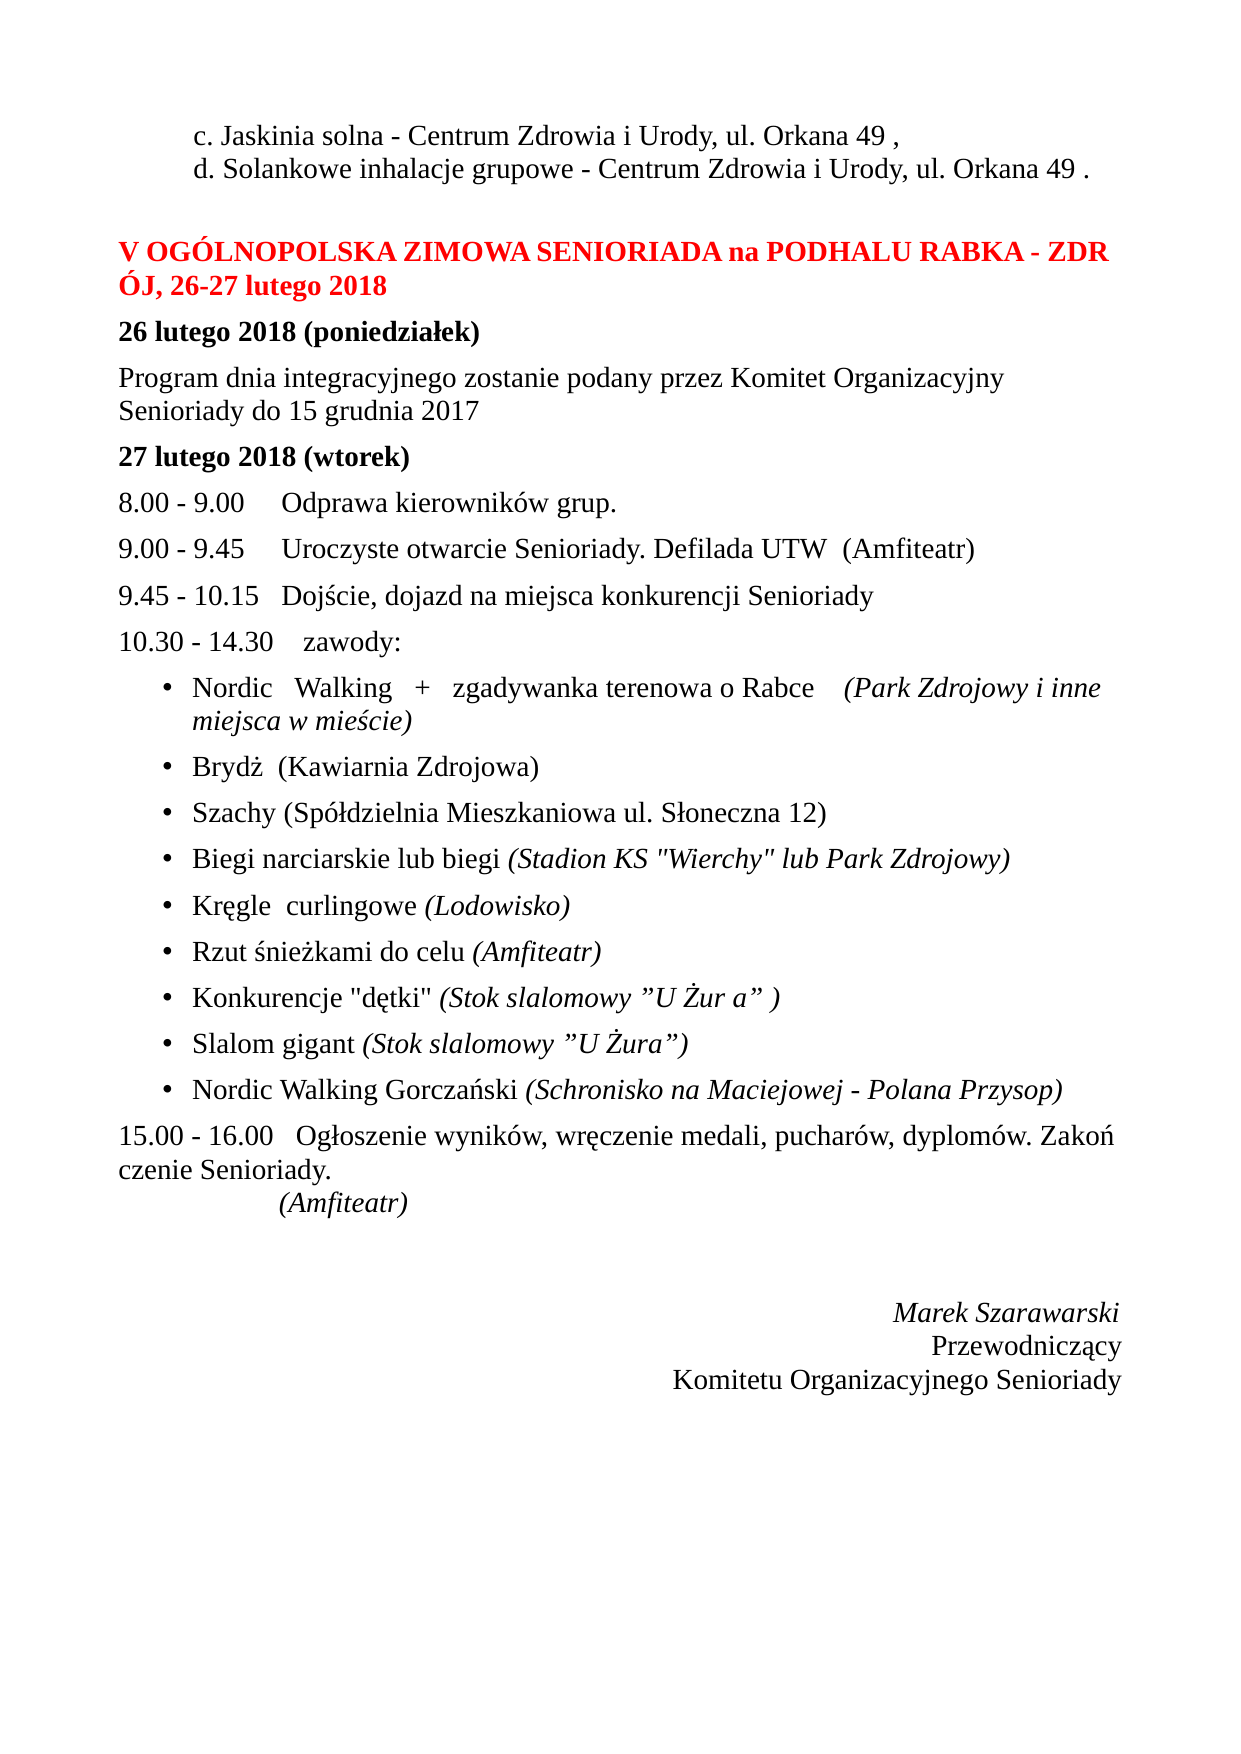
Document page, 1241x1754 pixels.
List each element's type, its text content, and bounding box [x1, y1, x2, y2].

list Biegi narciarskie lub biegi (Stadion KS "Wierchy" lub Park Zdrojowy) [162, 842, 1122, 875]
text 9.45 - 10.15 Dojście, dojazd na miejsca konkurencji Senioriady [118, 578, 1122, 611]
text 10.30 - 14.30 zawody: [118, 624, 1122, 657]
text Program dnia integracyjnego zostanie podany przez Komitet Organizacyjny Senioriady do 15 grudnia 2017 [118, 360, 1122, 427]
list Rzut śnieżkami do celu (Amfiteatr) [162, 934, 1122, 968]
list Nordic Walking Gorczański (Schronisko na Maciejowej - Polana Przysop) [162, 1072, 1122, 1106]
list Konkurencje "dętki" (Stok slalomowy ”U Żur a” ) [162, 980, 1122, 1014]
list Nordic Walking + zgadywanka terenowa o Rabce (Park Zdrojowy i inne miejsca w mieście) [162, 670, 1122, 737]
text 27 lutego 2018 (wtorek) [118, 439, 1122, 473]
text V OGÓLNOPOLSKA ZIMOWA SENIORIADA na PODHALU RABKA - ZDRÓJ, 26-27 lutego 2018 [118, 234, 1122, 301]
text 26 lutego 2018 (poniedziałek) [118, 314, 1122, 347]
list Szachy (Spółdzielnia Mieszkaniowa ul. Słoneczna 12) [162, 796, 1122, 829]
text 8.00 - 9.00 Odprawa kierowników grup. [118, 486, 1122, 519]
list Slalom gigant (Stok slalomowy ”U Żura”) [162, 1026, 1122, 1060]
list Brydż (Kawiarnia Zdrojowa) [162, 749, 1122, 783]
list c. Jaskinia solna - Centrum Zdrowia i Urody, ul. Orkana 49 , d. Solankowe inhalacje grupowe - Centrum Zdrowia i Urody, ul. Orkana 49 . [164, 118, 1122, 185]
text Marek Szarawarski Przewodniczący Komitetu Organizacyjnego Senioriady [118, 1295, 1122, 1395]
text 15.00 - 16.00 Ogłoszenie wyników, wręczenie medali, pucharów, dyplomów. Zakończenie Senioriady. (Amfiteatr) [118, 1118, 1122, 1219]
text 9.00 - 9.45 Uroczyste otwarcie Senioriady. Defilada UTW (Amfiteatr) [118, 532, 1122, 565]
list Kręgle curlingowe (Lodowisko) [162, 888, 1122, 921]
